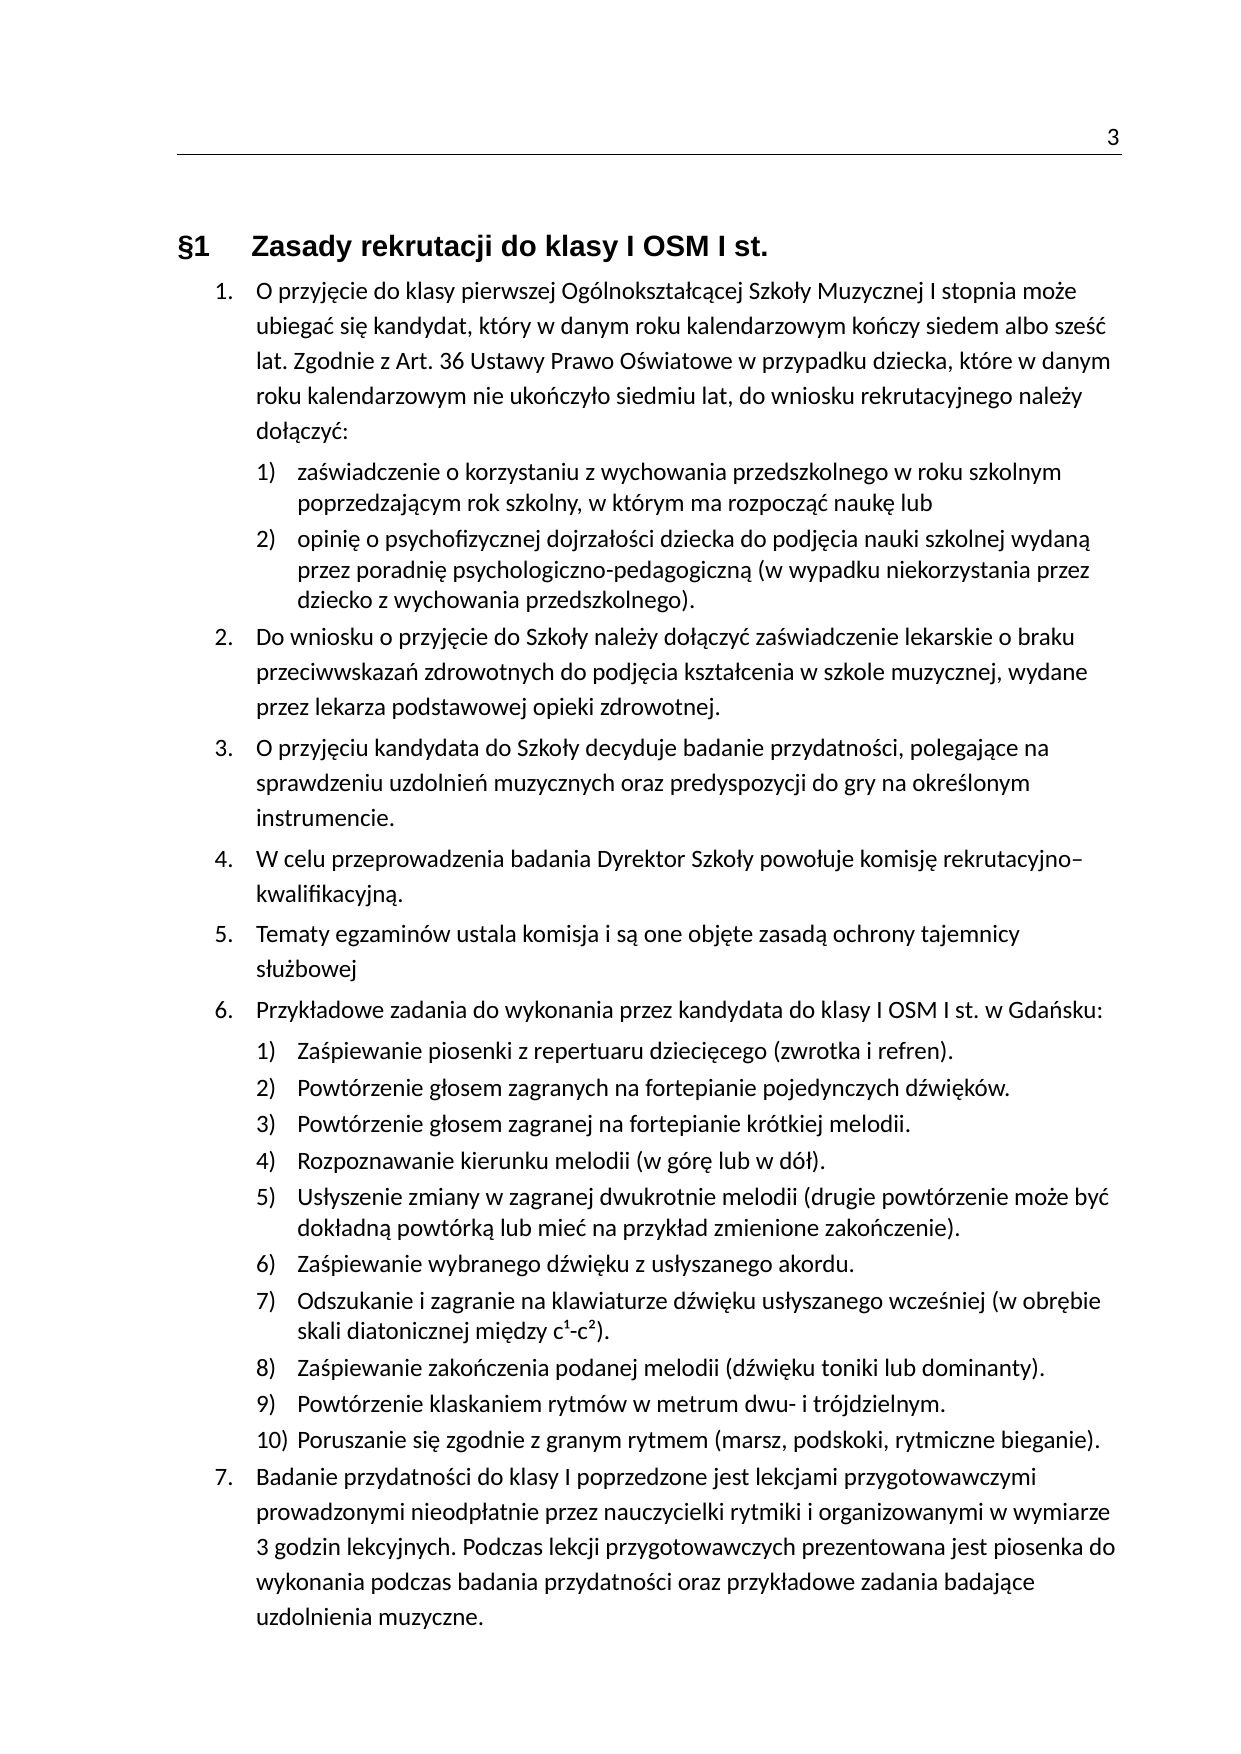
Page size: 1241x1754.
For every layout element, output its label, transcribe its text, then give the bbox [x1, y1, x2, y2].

list Poruszanie się zgodnie z granym rytmem (marsz, podskoki, rytmiczne bieganie). [256, 1425, 1122, 1455]
list Powtórzenie głosem zagranych na fortepianie pojedynczych dźwięków. [256, 1072, 1122, 1102]
list Rozpoznawanie kierunku melodii (w górę lub w dół). [256, 1145, 1122, 1175]
list opinię o psychofizycznej dojrzałości dziecka do podjęcia nauki szkolnej wydaną przez poradnię psychologiczno-pedagogiczną (w wypadku niekorzystania przez dziecko z wychowania przedszkolnego). [256, 523, 1122, 615]
list Zaśpiewanie zakończenia podanej melodii (dźwięku toniki lub dominanty). [256, 1352, 1122, 1382]
list zaświadczenie o korzystaniu z wychowania przedszkolnego w roku szkolnym poprzedzającym rok szkolny, w którym ma rozpocząć naukę lub [256, 456, 1122, 517]
list Odszukanie i zagranie na klawiaturze dźwięku usłyszanego wcześniej (w obrębie skali diatonicznej między c¹-c²). [256, 1285, 1122, 1346]
list Usłyszenie zmiany w zagranej dwukrotnie melodii (drugie powtórzenie może być dokładną powtórką lub mieć na przykład zmienione zakończenie). [256, 1181, 1122, 1242]
list W celu przeprowadzenia badania Dyrektor Szkoły powołuje komisję rekrutacyjno–kwalifikacyjną. [214, 843, 1122, 908]
list Przykładowe zadania do wykonania przez kandydata do klasy I OSM I st. w Gdańsku: [214, 994, 1122, 1025]
list O przyjęciu kandydata do Szkoły decyduje badanie przydatności, polegające na sprawdzeniu uzdolnień muzycznych oraz predyspozycji do gry na określonym instrumencie. [214, 732, 1122, 832]
list Badanie przydatności do klasy I poprzedzone jest lekcjami przygotowawczymi prowadzonymi nieodpłatnie przez nauczycielki rytmiki i organizowanymi w wymiarze 3 godzin lekcyjnych. Podczas lekcji przygotowawczych prezentowana jest piosenka do wykonania podczas badania przydatności oraz przykładowe zadania badające uzdolnienia muzyczne. [214, 1461, 1122, 1632]
list Tematy egzaminów ustala komisja i są one objęte zasadą ochrony tajemnicy służbowej [214, 919, 1122, 984]
list O przyjęcie do klasy pierwszej Ogólnokształcącej Szkoły Muzycznej I stopnia może ubiegać się kandydat, który w danym roku kalendarzowym kończy siedem albo sześć lat. Zgodnie z Art. 36 Ustawy Prawo Oświatowe w przypadku dziecka, które w danym roku kalendarzowym nie ukończyło siedmiu lat, do wniosku rekrutacyjnego należy dołączyć: [214, 275, 1122, 446]
list Powtórzenie głosem zagranej na fortepianie krótkiej melodii. [256, 1108, 1122, 1139]
subtitle §1 Zasady rekrutacji do klasy I OSM I st. [177, 229, 1122, 263]
list Zaśpiewanie wybranego dźwięku z usłyszanego akordu. [256, 1248, 1122, 1279]
list Zaśpiewanie piosenki z repertuaru dziecięcego (zwrotka i refren). [256, 1036, 1122, 1066]
list Powtórzenie klaskaniem rytmów w metrum dwu- i trójdzielnym. [256, 1388, 1122, 1419]
list Do wniosku o przyjęcie do Szkoły należy dołączyć zaświadczenie lekarskie o braku przeciwwskazań zdrowotnych do podjęcia kształcenia w szkole muzycznej, wydane przez lekarza podstawowej opieki zdrowotnej. [214, 621, 1122, 721]
